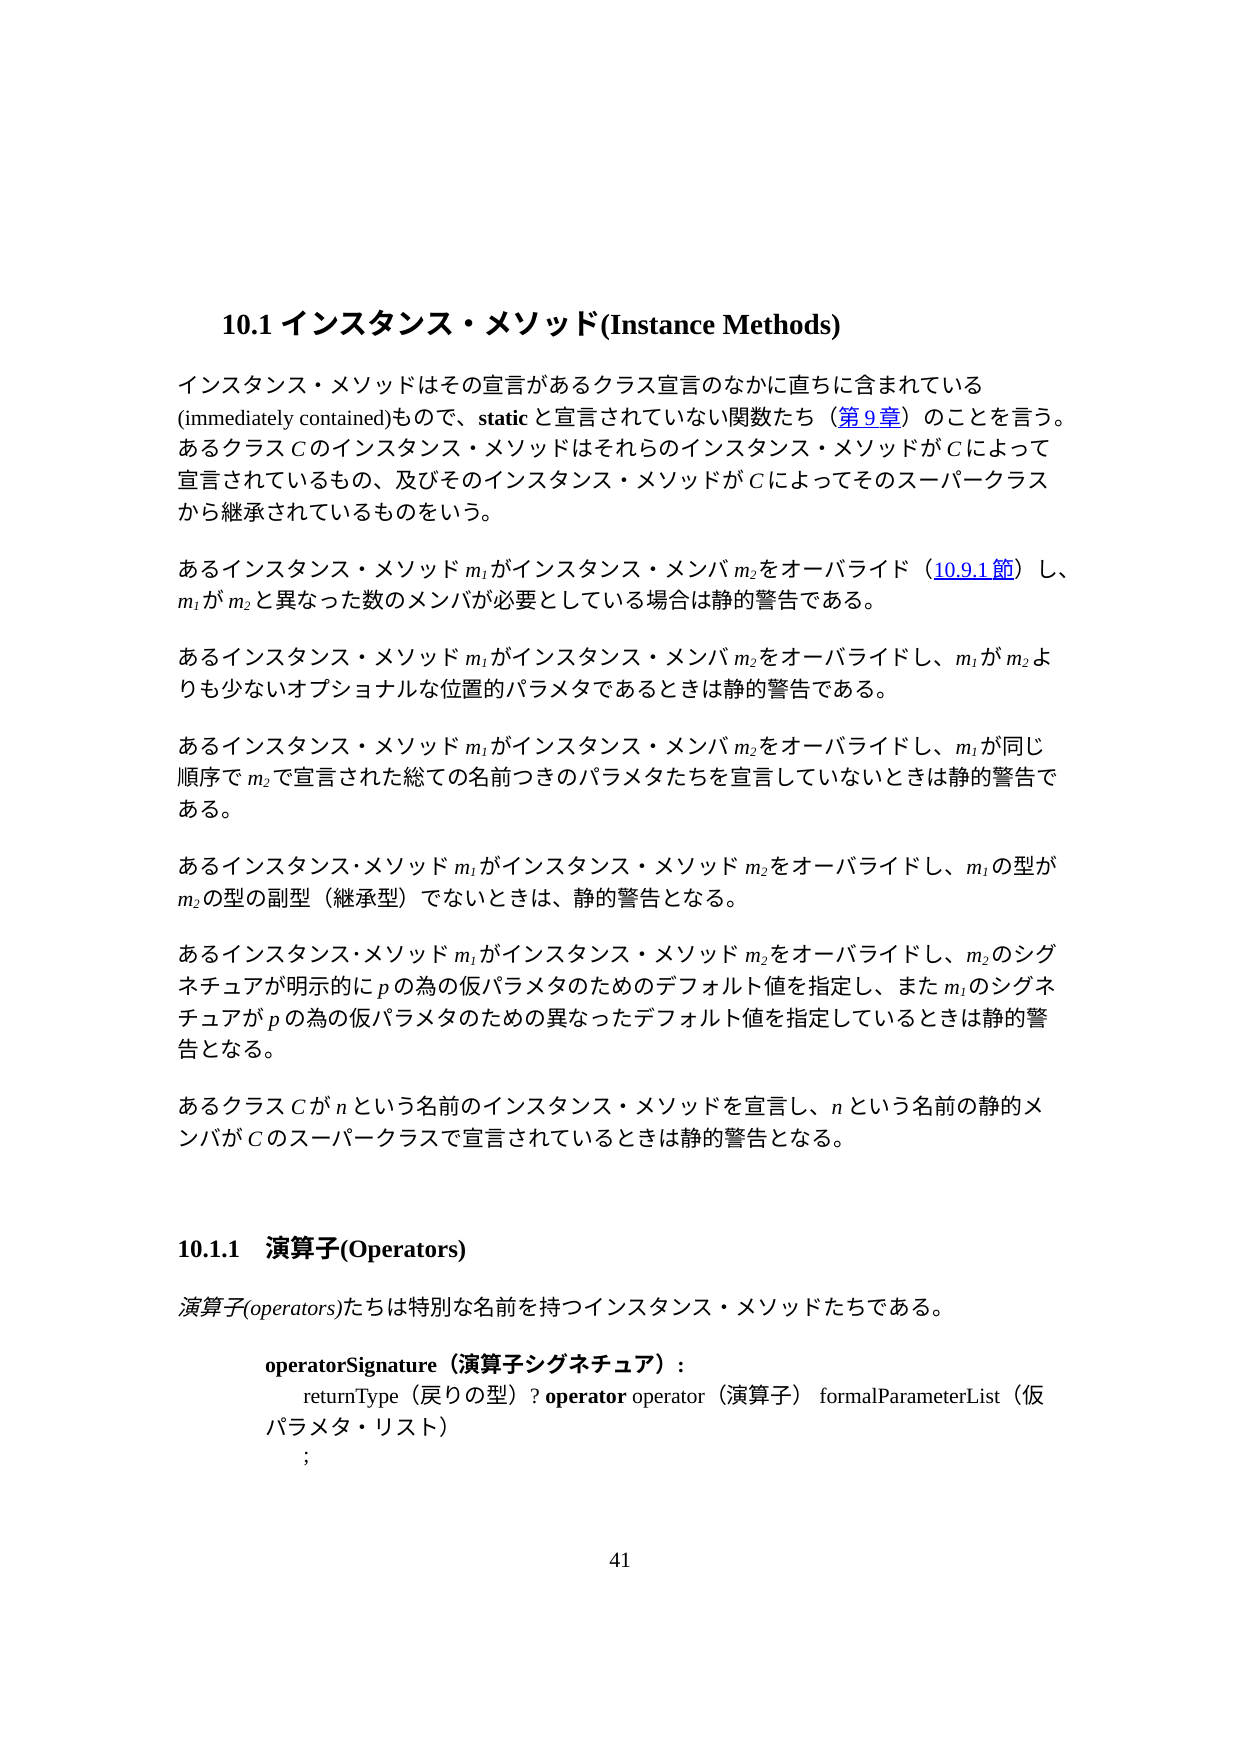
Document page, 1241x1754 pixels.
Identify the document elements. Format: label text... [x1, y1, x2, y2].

text ; [265, 1442, 1063, 1467]
text あるインスタンス・メソッドm1がインスタンス・メンバm2をオーバライドし、m1がm2よりも少ないオプショナルな位置的パラメタであるときは静的警告である。 [177, 640, 1063, 703]
text returnType（戻りの型）? operator operator（演算子） formalParameterList（仮パラメタ・リスト） [265, 1378, 1063, 1442]
text あるインスタンス･メソッドm1がインスタンス・メソッドm2をオーバライドし、m2のシグネチュアが明示的にpの為の仮パラメタのためのデフォルト値を指定し、またm1のシグネチュアがpの為の仮パラメタのための異なったデフォルト値を指定しているときは静的警告となる。 [177, 937, 1063, 1064]
text operatorSignature（演算子シグネチュア）: [265, 1347, 1063, 1378]
text あるインスタンス・メソッドm1がインスタンス・メンバm2をオーバライド（10.9.1節）し、m1がm2と異なった数のメンバが必要としている場合は静的警告である。 [177, 552, 1063, 615]
text あるクラスCがnという名前のインスタンス・メソッドを宣言し、nという名前の静的メンバがCのスーパークラスで宣言されているときは静的警告となる。 [177, 1089, 1063, 1153]
subtitle 演算子(Operators) [177, 1228, 1063, 1264]
text あるインスタンス･メソッドm1がインスタンス・メソッドm2をオーバライドし、m1の型がm2の型の副型（継承型）でないときは、静的警告となる。 [177, 849, 1063, 912]
text 演算子(operators)たちは特別な名前を持つインスタンス・メソッドたちである。 [177, 1290, 1063, 1321]
subtitle インスタンス・メソッド(Instance Methods) [221, 300, 1063, 343]
text インスタンス・メソッドはその宣言があるクラス宣言のなかに直ちに含まれている(immediately contained)もので、staticと宣言されていない関数たち（第9章）のことを言う。あるクラスCのインスタンス・メソッドはそれらのインスタンス・メソッドがCによって宣言されているもの、及びそのインスタンス・メソッドがCによってそのスーパークラスから継承されているものをいう。 [177, 368, 1063, 526]
text あるインスタンス・メソッドm1がインスタンス・メンバm2をオーバライドし、m1が同じ順序でm2で宣言された総ての名前つきのパラメタたちを宣言していないときは静的警告である。 [177, 729, 1063, 824]
